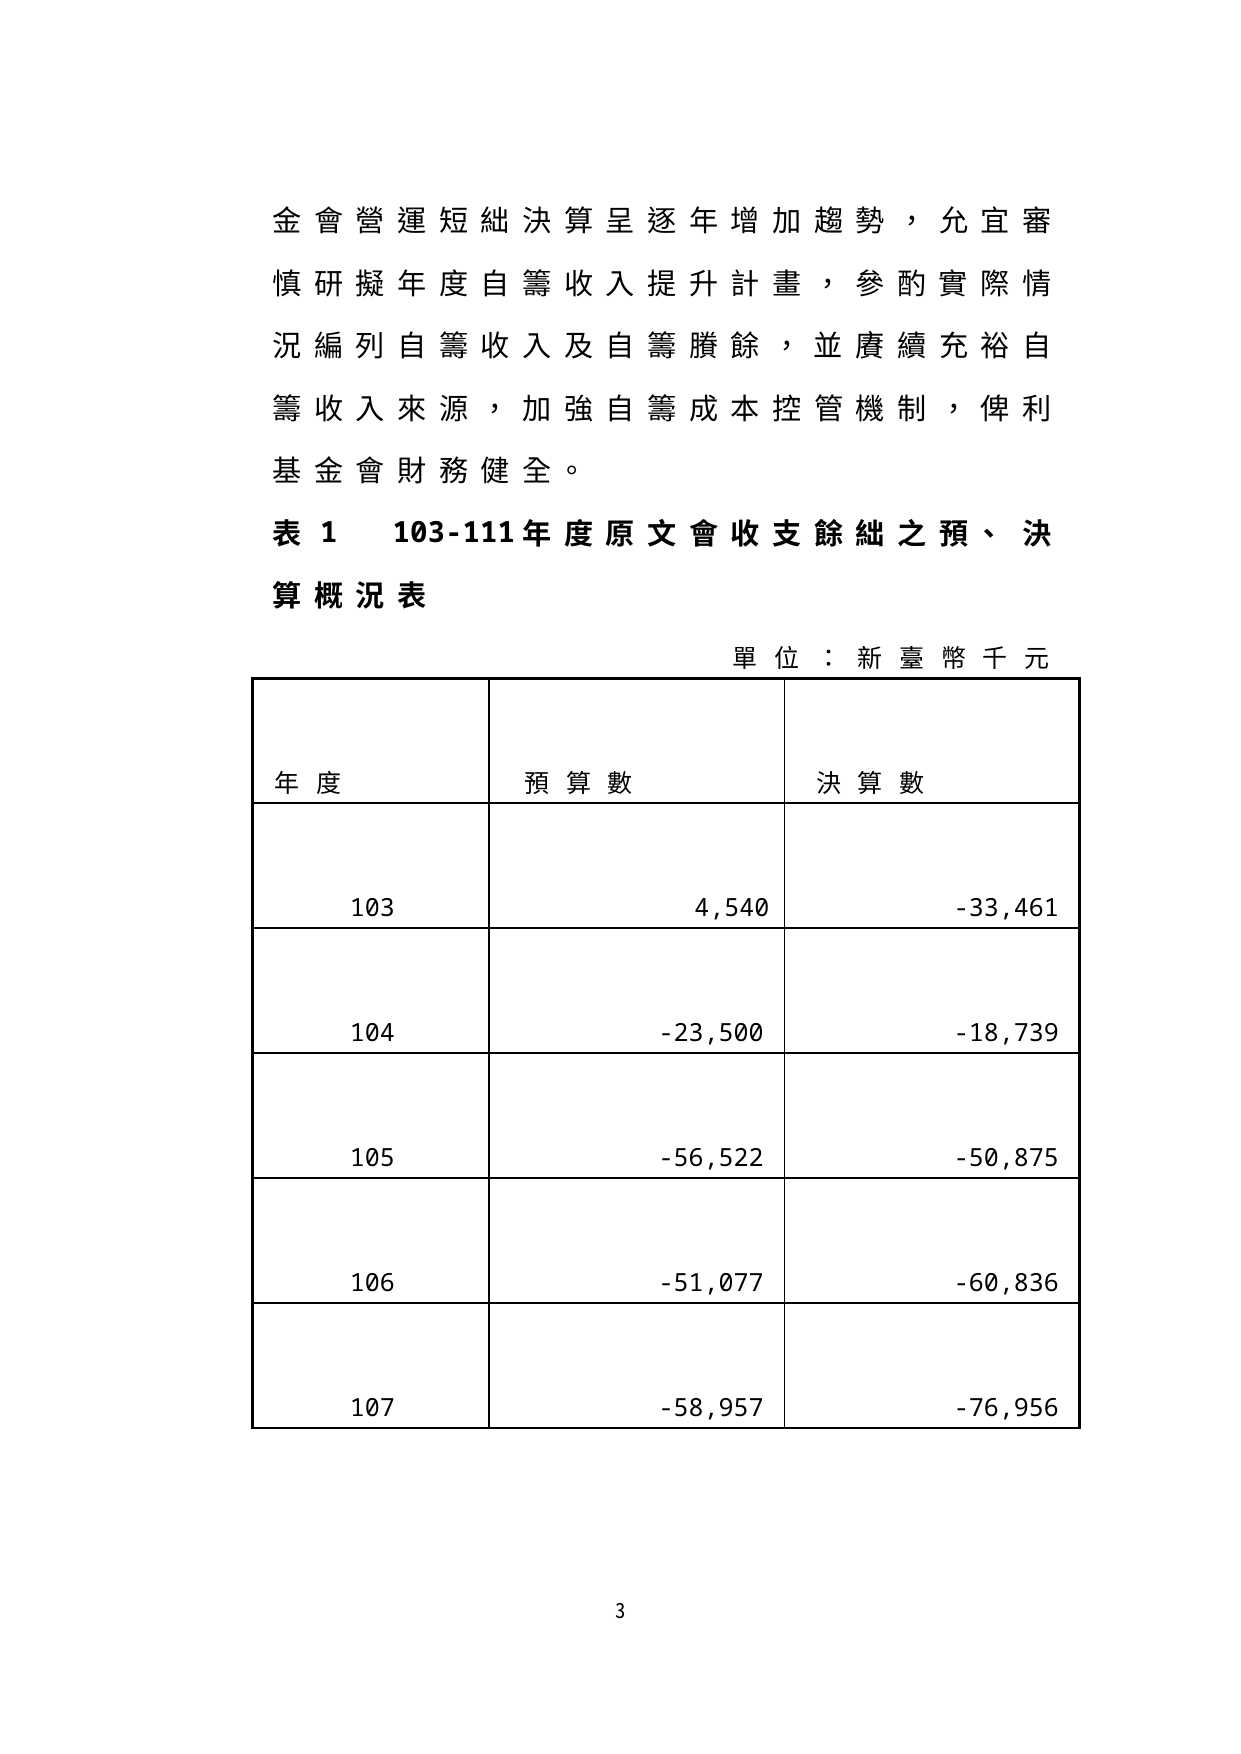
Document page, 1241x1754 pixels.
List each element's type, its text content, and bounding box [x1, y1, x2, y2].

table_cell 105 [254, 1054, 488, 1177]
text 單位：新臺幣千元 [183, 615, 1058, 677]
table_cell -58,957 [490, 1304, 784, 1427]
table_cell -50,875 [785, 1054, 1078, 1177]
table_cell 104 [254, 929, 488, 1052]
table_cell -51,077 [490, 1179, 784, 1302]
table_header 決算數 [785, 680, 1078, 802]
table_cell -18,739 [785, 929, 1078, 1052]
table_cell 106 [254, 1179, 488, 1302]
table_cell -56,522 [490, 1054, 784, 1177]
table_cell 103 [254, 804, 488, 927]
text 金會營運短絀決算呈逐年增加趨勢，允宜審慎研擬年度自籌收入提升計畫，參酌實際情況編列自籌收入及自籌賸餘，並賡續充裕自籌收入來源，加強自籌成本控管機制，俾利基金會財務健全。 [242, 177, 1058, 490]
table_cell -33,461 [785, 804, 1078, 927]
text 表1 103-111年度原文會收支餘絀之預、決算概況表 [227, 490, 1058, 615]
table_cell 107 [254, 1304, 488, 1427]
table_cell -23,500 [490, 929, 784, 1052]
table_header 年度 [254, 680, 488, 802]
table_header 預算數 [490, 680, 784, 802]
table_cell -60,836 [785, 1179, 1078, 1302]
table_cell -76,956 [785, 1304, 1078, 1427]
table_cell 4,540 [490, 804, 784, 927]
